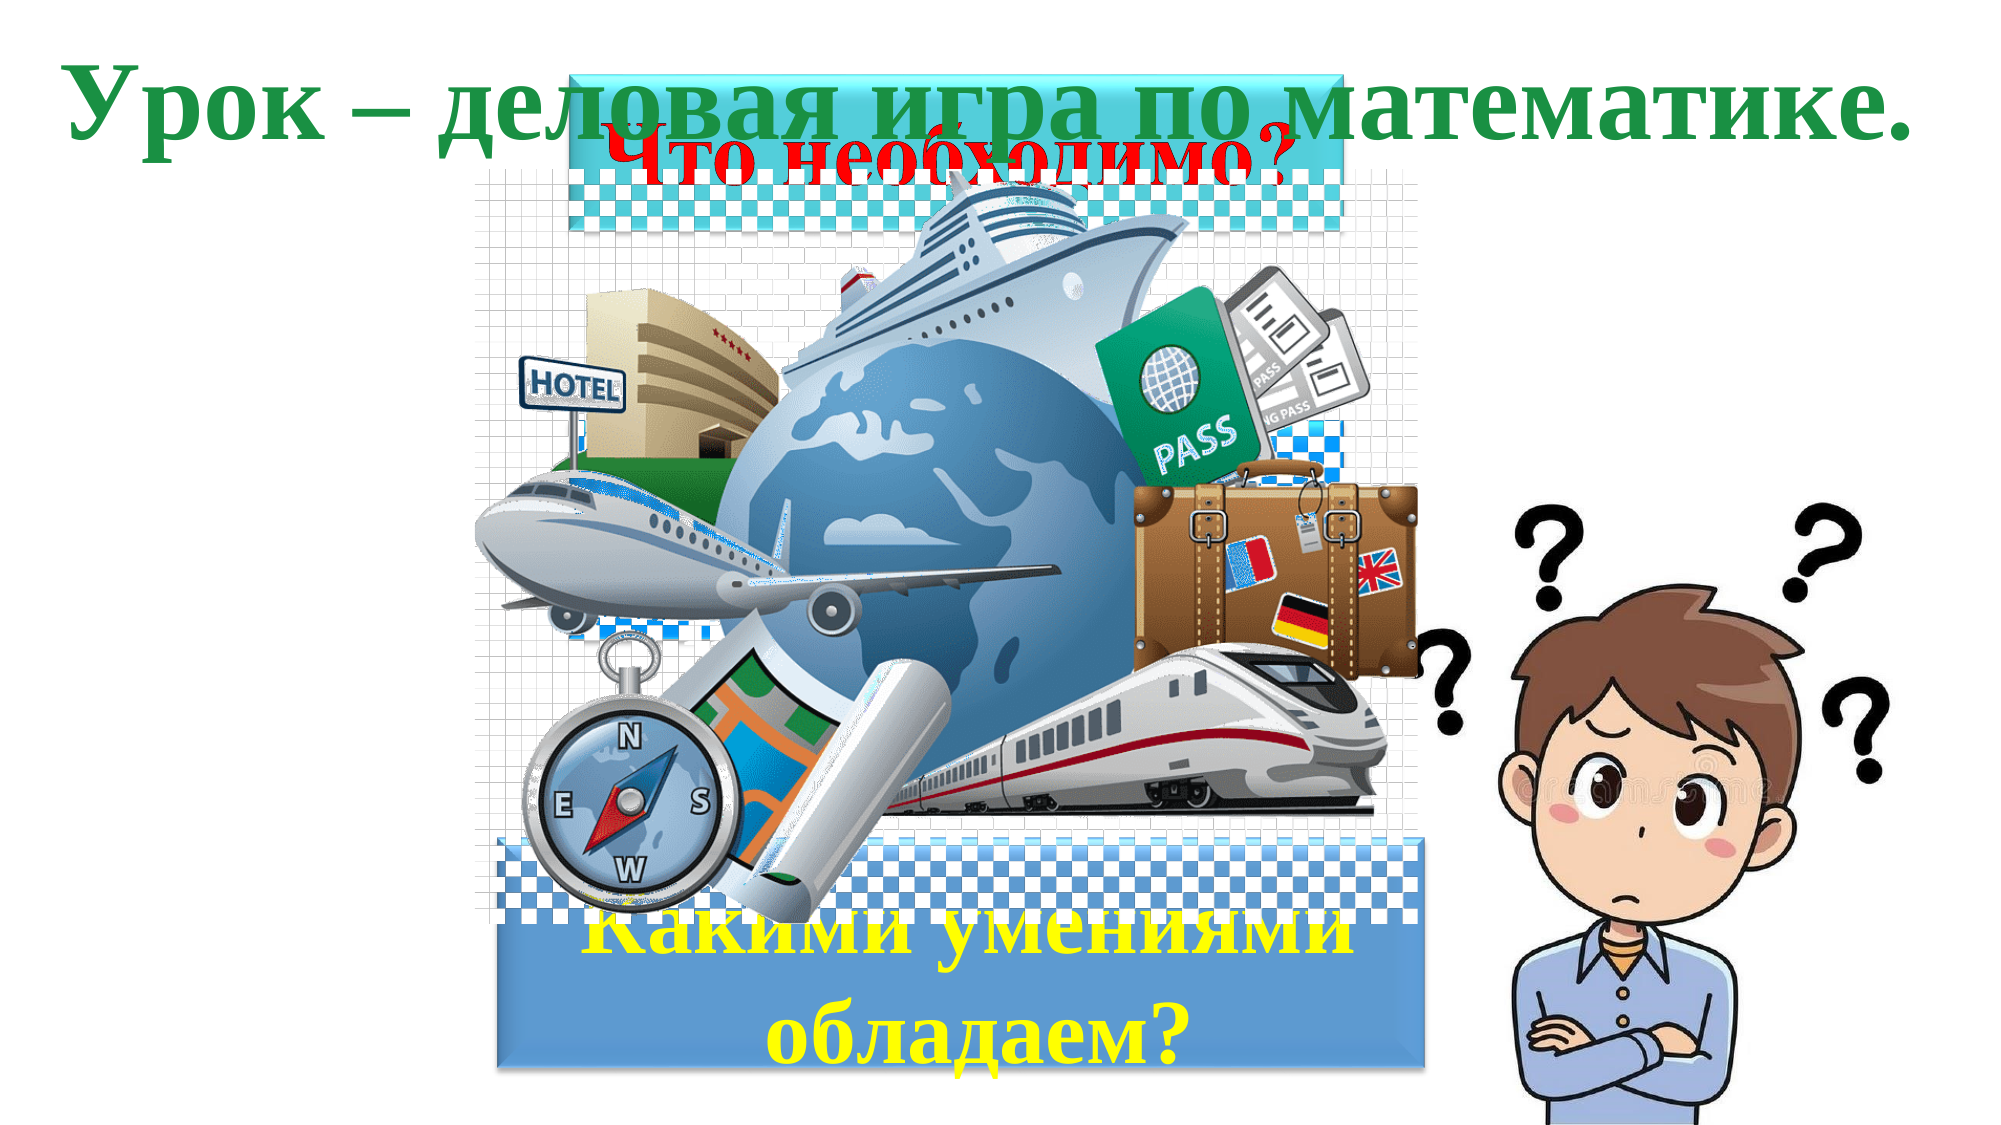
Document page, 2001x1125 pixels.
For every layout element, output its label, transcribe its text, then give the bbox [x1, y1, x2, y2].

text Урок – деловая игра по математике. [58, 35, 1958, 164]
